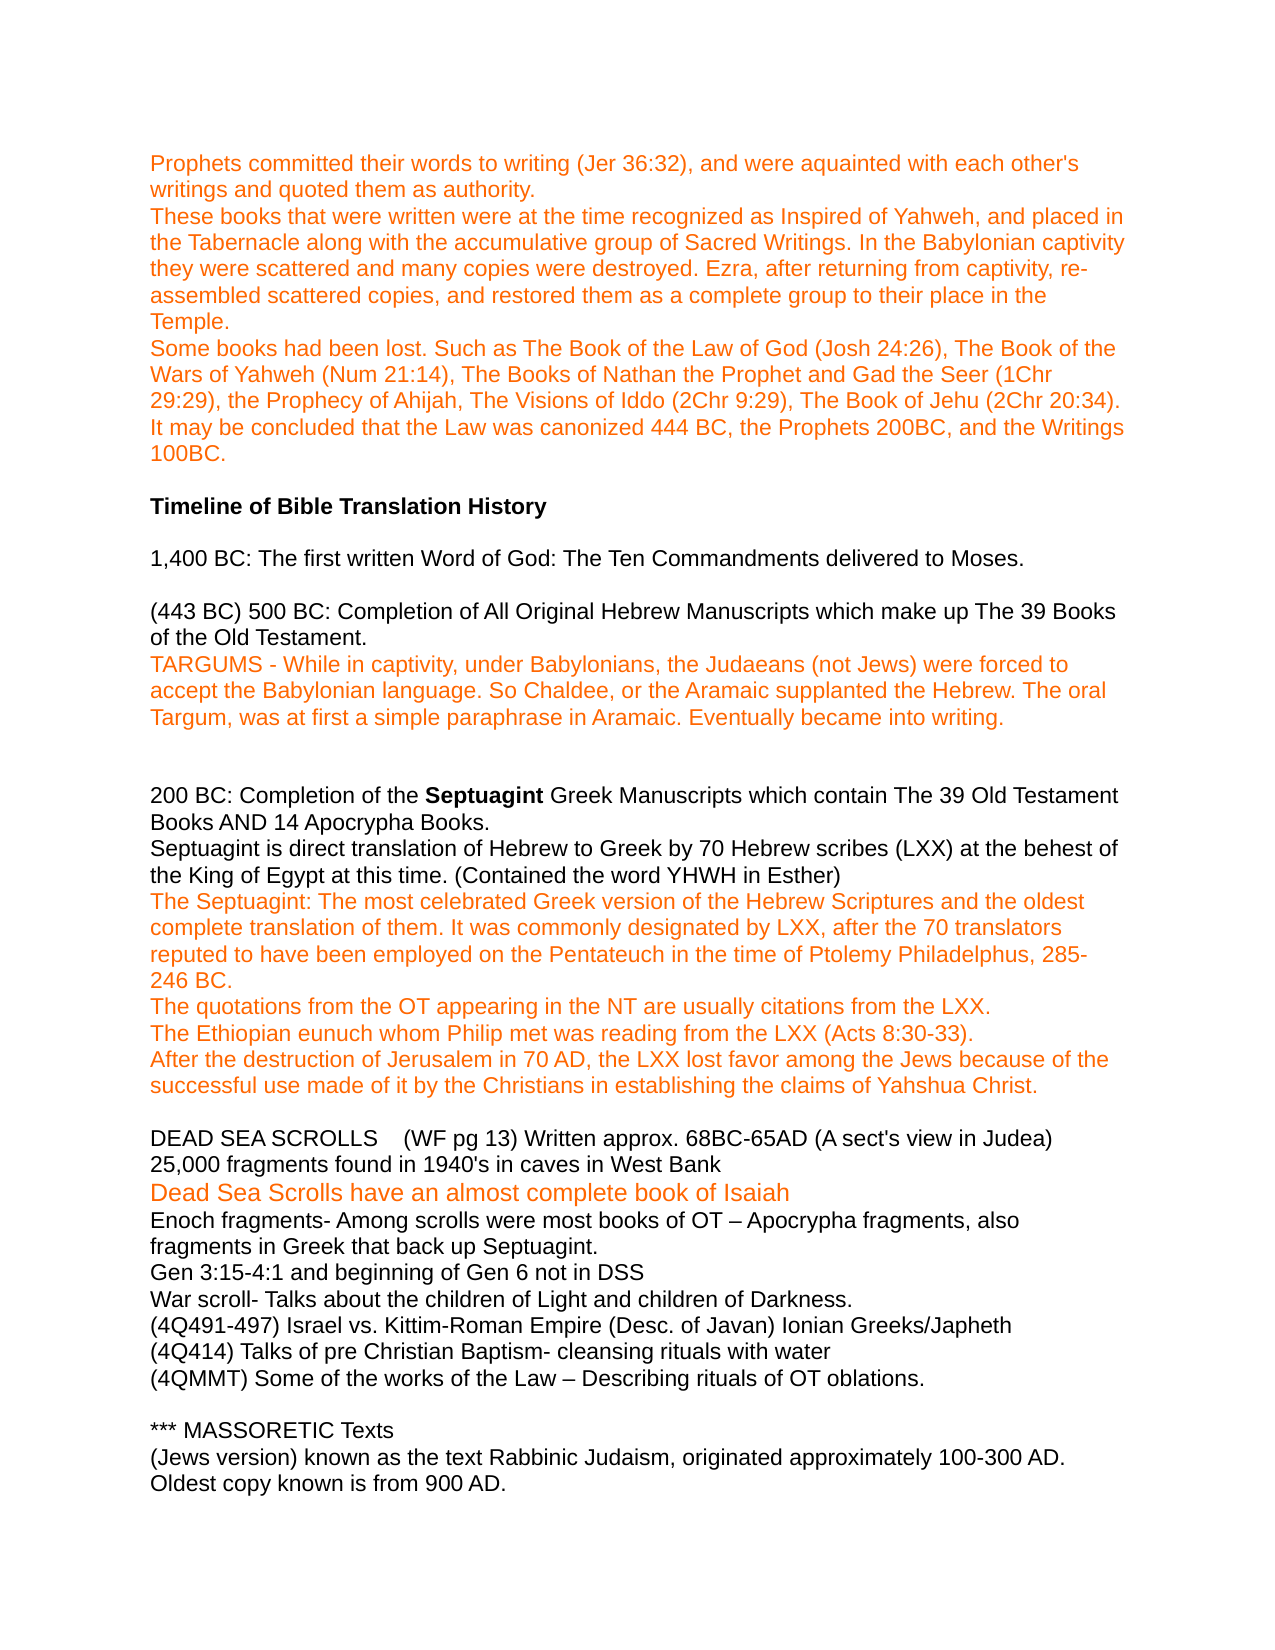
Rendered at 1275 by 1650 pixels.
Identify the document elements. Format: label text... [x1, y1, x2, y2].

text (443 BC) 500 BC: Completion of All Original Hebrew Manuscripts which make up The 39 Books of the Old Testament. [150, 598, 1125, 651]
text Gen 3:15-4:1 and beginning of Gen 6 not in DSS [150, 1259, 1125, 1286]
text 200 BC: Completion of the Septuagint Greek Manuscripts which contain The 39 Old Testament Books AND 14 Apocrypha Books. [150, 782, 1125, 835]
text (4Q414) Talks of pre Christian Baptism- cleansing rituals with water [150, 1338, 1125, 1365]
text Some books had been lost. Such as The Book of the Law of God (Josh 24:26), The Book of the Wars of Yahweh (Num 21:14), The Books of Nathan the Prophet and Gad the Seer (1Chr 29:29), the Prophecy of Ahijah, The Visions of Iddo (2Chr 9:29), The Book of Jehu (2Chr 20:34). [150, 334, 1125, 413]
text *** MASSORETIC Texts [150, 1417, 1125, 1444]
text The quotations from the OT appearing in the NT are usually citations from the LXX. [150, 993, 1125, 1020]
text Enoch fragments- Among scrolls were most books of OT – Apocrypha fragments, also fragments in Greek that back up Septuagint. [150, 1207, 1125, 1259]
text TARGUMS - While in captivity, under Babylonians, the Judaeans (not Jews) were forced to accept the Babylonian language. So Chaldee, or the Aramaic supplanted the Hebrew. The oral Targum, was at first a simple paraphrase in Aramaic. Eventually became into writing. [150, 651, 1125, 730]
text Prophets committed their words to writing (Jer 36:32), and were aquainted with each other's writings and quoted them as authority. [150, 150, 1125, 203]
text (Jews version) known as the text Rabbinic Judaism, originated approximately 100-300 AD. Oldest copy known is from 900 AD. [150, 1444, 1125, 1496]
text After the destruction of Jerusalem in 70 AD, the LXX lost favor among the Jews because of the successful use made of it by the Christians in establishing the claims of Yahshua Christ. [150, 1046, 1125, 1099]
text Timeline of Bible Translation History [150, 493, 1125, 519]
text The Septuagint: The most celebrated Greek version of the Hebrew Scriptures and the oldest complete translation of them. It was commonly designated by LXX, after the 70 translators reputed to have been employed on the Pentateuch in the time of Ptolemy Philadelphus, 285-246 BC. [150, 888, 1125, 993]
text The Ethiopian eunuch whom Philip met was reading from the LXX (Acts 8:30-33). [150, 1020, 1125, 1046]
text It may be concluded that the Law was canonized 444 BC, the Prophets 200BC, and the Writings 100BC. [150, 413, 1125, 466]
text (4QMMT) Some of the works of the Law – Describing rituals of OT oblations. [150, 1365, 1125, 1391]
text 1,400 BC: The first written Word of God: The Ten Commandments delivered to Moses. [150, 545, 1125, 572]
text Dead Sea Scrolls have an almost complete book of Isaiah [150, 1178, 1125, 1207]
text (4Q491-497) Israel vs. Kittim-Roman Empire (Desc. of Javan) Ionian Greeks/Japheth [150, 1312, 1125, 1338]
text Septuagint is direct translation of Hebrew to Greek by 70 Hebrew scribes (LXX) at the behest of the King of Egypt at this time. (Contained the word YHWH in Esther) [150, 835, 1125, 888]
text War scroll- Talks about the children of Light and children of Darkness. [150, 1286, 1125, 1312]
text These books that were written were at the time recognized as Inspired of Yahweh, and placed in the Tabernacle along with the accumulative group of Sacred Writings. In the Babylonian captivity they were scattered and many copies were destroyed. Ezra, after returning from captivity, re-assembled scattered copies, and restored them as a complete group to their place in the Temple. [150, 203, 1125, 334]
text 25,000 fragments found in 1940's in caves in West Bank [150, 1151, 1125, 1178]
text DEAD SEA SCROLLS (WF pg 13) Written approx. 68BC-65AD (A sect's view in Judea) [150, 1125, 1125, 1151]
